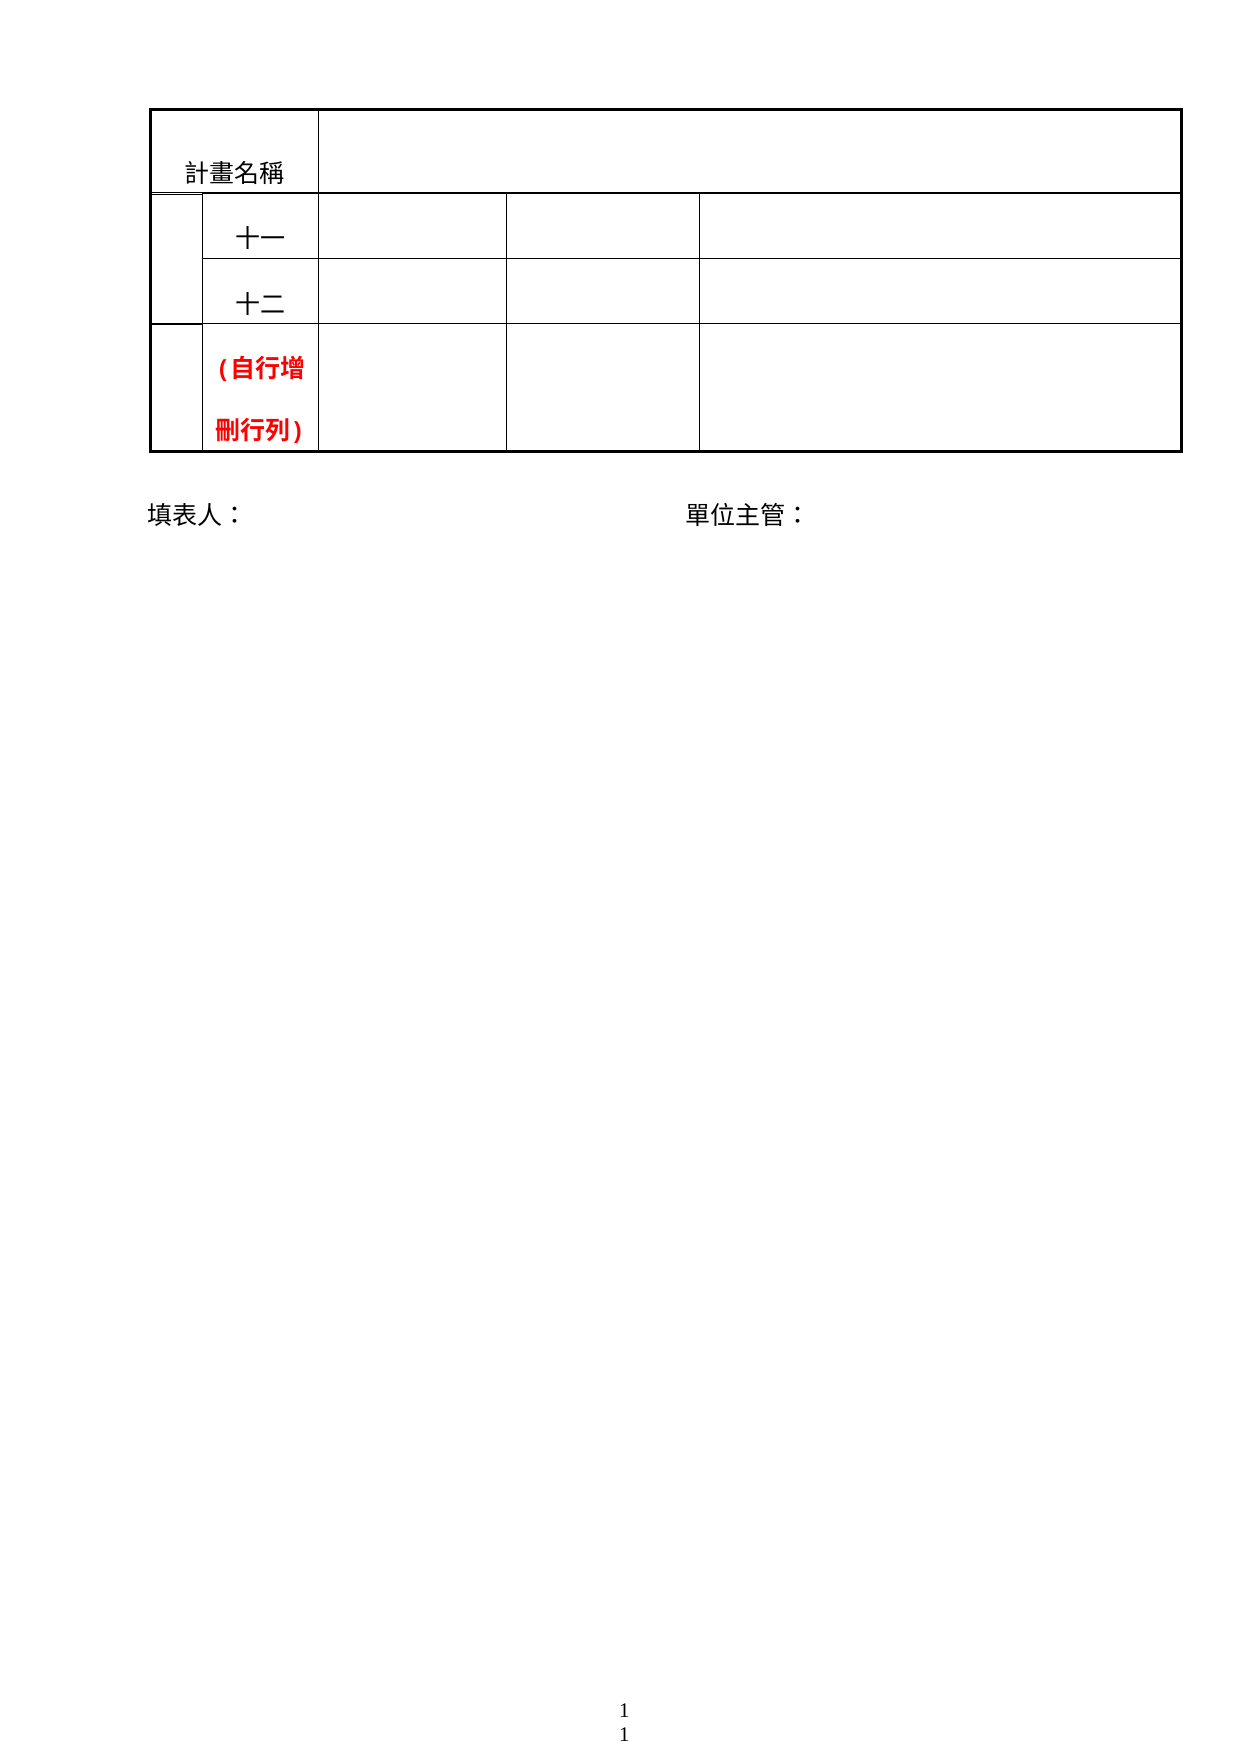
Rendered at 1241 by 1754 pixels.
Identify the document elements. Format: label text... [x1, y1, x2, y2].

table_cell [152, 325, 202, 450]
table_cell [319, 324, 506, 450]
table_cell [700, 259, 1180, 323]
text 填表人： 單位主管： [148, 472, 1092, 534]
table_cell [152, 195, 202, 323]
table_cell (自行增刪行列) [203, 324, 318, 450]
table_cell [319, 259, 506, 323]
table_cell [319, 194, 506, 258]
table_header [319, 111, 1180, 192]
table_header 計畫名稱 [152, 111, 318, 192]
table_cell 十二 [203, 259, 318, 323]
table_cell 十一 [203, 194, 318, 258]
table_cell [507, 259, 699, 323]
table_cell [700, 194, 1180, 258]
table_cell [507, 324, 699, 450]
table_cell [700, 324, 1180, 450]
table_cell [507, 194, 699, 258]
